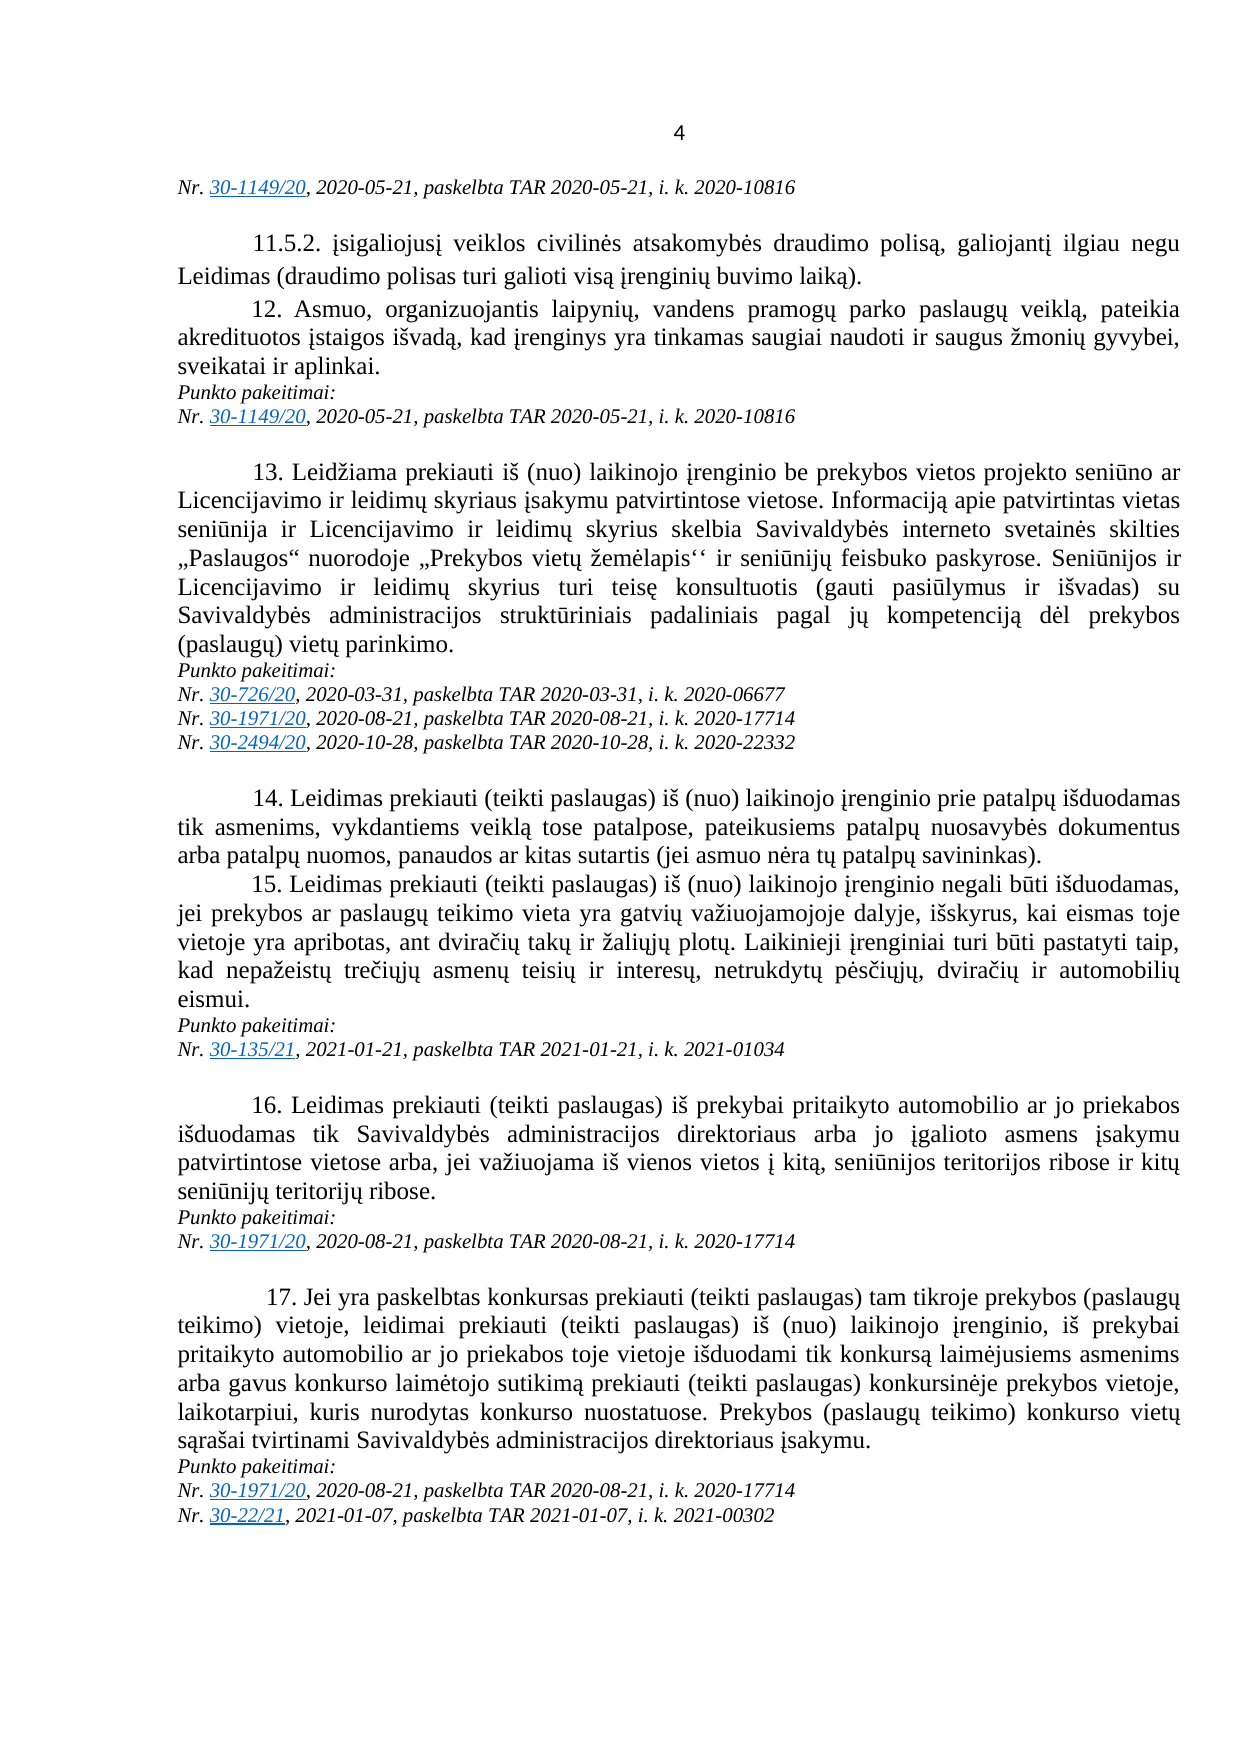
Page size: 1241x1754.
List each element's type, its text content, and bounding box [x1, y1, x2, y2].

text Nr. 30-2494/20, 2020-10-28, paskelbta TAR 2020-10-28, i. k. 2020-22332 [177, 730, 1181, 754]
text Nr. 30-1971/20, 2020-08-21, paskelbta TAR 2020-08-21, i. k. 2020-17714 [177, 706, 1181, 730]
text 11.5.2. įsigaliojusį veiklos civilinės atsakomybės draudimo polisą, galiojantį ilgiau negu Leidimas (draudimo polisas turi galioti visą įrenginių buvimo laiką). [177, 228, 1181, 289]
text Nr. 30-135/21, 2021-01-21, paskelbta TAR 2021-01-21, i. k. 2021-01034 [177, 1037, 1181, 1061]
text 15. Leidimas prekiauti (teikti paslaugas) iš (nuo) laikinojo įrenginio negali būti išduodamas, jei prekybos ar paslaugų teikimo vieta yra gatvių važiuojamojoje dalyje, išskyrus, kai eismas toje vietoje yra apribotas, ant dviračių takų ir žaliųjų plotų. Laikinieji įrenginiai turi būti pastatyti taip, kad nepažeistų trečiųjų asmenų teisių ir interesų, netrukdytų pėsčiųjų, dviračių ir automobilių eismui. [177, 869, 1181, 1013]
text Punkto pakeitimai: [177, 1454, 1181, 1478]
text 17. Jei yra paskelbtas konkursas prekiauti (teikti paslaugas) tam tikroje prekybos (paslaugų teikimo) vietoje, leidimai prekiauti (teikti paslaugas) iš (nuo) laikinojo įrenginio, iš prekybai pritaikyto automobilio ar jo priekabos toje vietoje išduodami tik konkursą laimėjusiems asmenims arba gavus konkurso laimėtojo sutikimą prekiauti (teikti paslaugas) konkursinėje prekybos vietoje, laikotarpiui, kuris nurodytas konkurso nuostatuose. Prekybos (paslaugų teikimo) konkurso vietų sąrašai tvirtinami Savivaldybės administracijos direktoriaus įsakymu. [177, 1282, 1181, 1454]
text Nr. 30-1149/20, 2020-05-21, paskelbta TAR 2020-05-21, i. k. 2020-10816 [177, 404, 1181, 428]
text Punkto pakeitimai: [177, 1205, 1181, 1229]
text Nr. 30-1971/20, 2020-08-21, paskelbta TAR 2020-08-21, i. k. 2020-17714 [177, 1478, 1181, 1502]
text 13. Leidžiama prekiauti iš (nuo) laikinojo įrenginio be prekybos vietos projekto seniūno ar Licencijavimo ir leidimų skyriaus įsakymu patvirtintose vietose. Informaciją apie patvirtintas vietas seniūnija ir Licencijavimo ir leidimų skyrius skelbia Savivaldybės interneto svetainės skilties „Paslaugos“ nuorodoje „Prekybos vietų žemėlapis‘‘ ir seniūnijų feisbuko paskyrose. Seniūnijos ir Licencijavimo ir leidimų skyrius turi teisę konsultuotis (gauti pasiūlymus ir išvadas) su Savivaldybės administracijos struktūriniais padaliniais pagal jų kompetenciją dėl prekybos (paslaugų) vietų parinkimo. [177, 457, 1181, 658]
text Nr. 30-22/21, 2021-01-07, paskelbta TAR 2021-01-07, i. k. 2021-00302 [177, 1502, 1181, 1527]
text Punkto pakeitimai: [177, 658, 1181, 682]
text Nr. 30-726/20, 2020-03-31, paskelbta TAR 2020-03-31, i. k. 2020-06677 [177, 682, 1181, 706]
text 16. Leidimas prekiauti (teikti paslaugas) iš prekybai pritaikyto automobilio ar jo priekabos išduodamas tik Savivaldybės administracijos direktoriaus arba jo įgalioto asmens įsakymu patvirtintose vietose arba, jei važiuojama iš vienos vietos į kitą, seniūnijos teritorijos ribose ir kitų seniūnijų teritorijų ribose. [177, 1090, 1181, 1205]
text Punkto pakeitimai: [177, 380, 1181, 404]
text 12. Asmuo, organizuojantis laipynių, vandens pramogų parko paslaugų veiklą, pateikia akredituotos įstaigos išvadą, kad įrenginys yra tinkamas saugiai naudoti ir saugus žmonių gyvybei, sveikatai ir aplinkai. [177, 294, 1181, 380]
text Nr. 30-1971/20, 2020-08-21, paskelbta TAR 2020-08-21, i. k. 2020-17714 [177, 1229, 1181, 1253]
text Nr. 30-1149/20, 2020-05-21, paskelbta TAR 2020-05-21, i. k. 2020-10816 [177, 175, 1181, 199]
text 14. Leidimas prekiauti (teikti paslaugas) iš (nuo) laikinojo įrenginio prie patalpų išduodamas tik asmenims, vykdantiems veiklą tose patalpose, pateikusiems patalpų nuosavybės dokumentus arba patalpų nuomos, panaudos ar kitas sutartis (jei asmuo nėra tų patalpų savininkas). [177, 783, 1181, 869]
text Punkto pakeitimai: [177, 1013, 1181, 1037]
